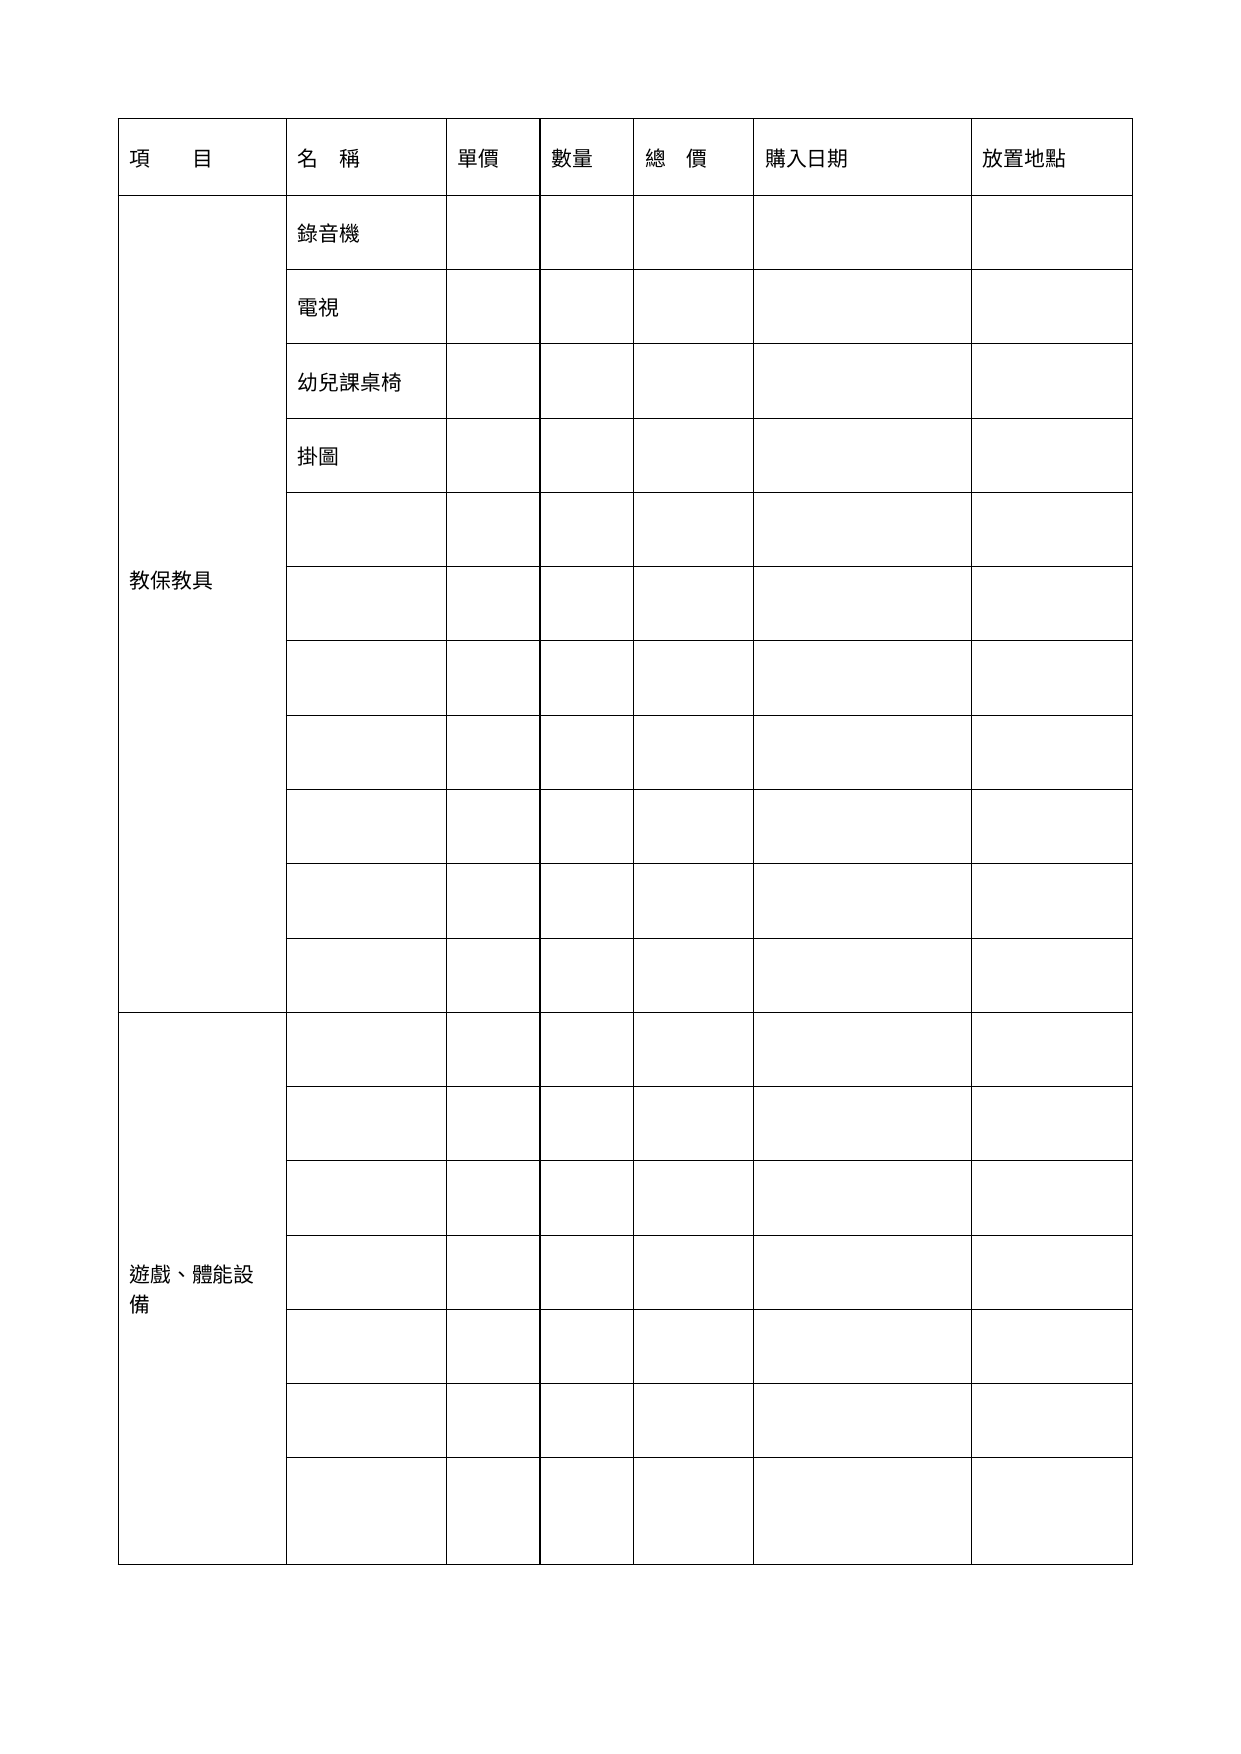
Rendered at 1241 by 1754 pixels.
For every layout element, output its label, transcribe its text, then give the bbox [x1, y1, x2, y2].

table_cell [754, 864, 971, 937]
table_cell [447, 1013, 539, 1086]
table_cell [447, 1087, 539, 1160]
table_header 數量 [541, 119, 633, 195]
table_cell [287, 493, 446, 566]
table_cell [541, 419, 633, 492]
table_cell [541, 196, 633, 269]
table_cell [447, 641, 539, 714]
table_cell [447, 1310, 539, 1383]
table_cell [287, 1458, 446, 1564]
table_cell [634, 790, 753, 863]
table_cell 錄音機 [287, 196, 446, 269]
table_cell 幼兒課桌椅 [287, 344, 446, 417]
table_cell [972, 939, 1132, 1012]
table_cell [634, 270, 753, 343]
table_cell [541, 790, 633, 863]
table_cell [634, 1161, 753, 1234]
table_cell [634, 419, 753, 492]
table_cell [972, 419, 1132, 492]
table_cell [972, 196, 1132, 269]
table_cell [754, 1161, 971, 1234]
table_cell [447, 419, 539, 492]
table_cell [754, 1384, 971, 1457]
table_cell [541, 344, 633, 417]
table_cell [634, 1458, 753, 1564]
table_cell [972, 493, 1132, 566]
table_header 項 目 [119, 119, 286, 195]
table_cell [447, 270, 539, 343]
table_cell [754, 493, 971, 566]
table_cell [972, 1087, 1132, 1160]
table_cell [447, 344, 539, 417]
table_cell [447, 864, 539, 937]
table_cell [754, 790, 971, 863]
table_cell [541, 1310, 633, 1383]
table_cell [541, 641, 633, 714]
table_cell [754, 1458, 971, 1564]
table_cell [447, 716, 539, 789]
table_cell [287, 1087, 446, 1160]
table_header 放置地點 [972, 119, 1132, 195]
table_cell [634, 1087, 753, 1160]
table_cell [754, 196, 971, 269]
table_cell [541, 939, 633, 1012]
table_cell [972, 641, 1132, 714]
table_cell [972, 790, 1132, 863]
table_cell [541, 864, 633, 937]
table_cell [287, 939, 446, 1012]
table_cell [972, 344, 1132, 417]
table_cell [447, 1384, 539, 1457]
table_cell [541, 1161, 633, 1234]
table_cell [541, 567, 633, 640]
table_header 購入日期 [754, 119, 971, 195]
table_cell [447, 1236, 539, 1309]
table_cell [972, 716, 1132, 789]
table_cell [541, 1013, 633, 1086]
table_cell [972, 567, 1132, 640]
table_cell [541, 1087, 633, 1160]
table_cell [634, 1013, 753, 1086]
table_cell [287, 1236, 446, 1309]
table_cell [972, 1310, 1132, 1383]
table_cell [754, 641, 971, 714]
table_cell [287, 716, 446, 789]
table_cell [972, 864, 1132, 937]
table_cell [447, 1161, 539, 1234]
table_cell [634, 567, 753, 640]
table_cell [754, 1236, 971, 1309]
table_cell [287, 641, 446, 714]
table_cell [972, 1013, 1132, 1086]
table_cell [287, 1013, 446, 1086]
table_cell [754, 344, 971, 417]
table_cell [447, 493, 539, 566]
table_cell [287, 1384, 446, 1457]
table_cell [634, 196, 753, 269]
table_cell [447, 567, 539, 640]
table_cell [541, 1384, 633, 1457]
table_cell [754, 1087, 971, 1160]
table_cell [447, 1458, 539, 1564]
table_cell [287, 790, 446, 863]
table_cell [972, 1236, 1132, 1309]
table_cell [634, 1384, 753, 1457]
table_cell [972, 1161, 1132, 1234]
table_cell [634, 939, 753, 1012]
table_header 總 價 [634, 119, 753, 195]
table_cell 掛圖 [287, 419, 446, 492]
table_cell [754, 567, 971, 640]
table_cell [634, 344, 753, 417]
table_cell [287, 1161, 446, 1234]
table_cell [754, 270, 971, 343]
table_cell [634, 1236, 753, 1309]
table_cell [541, 270, 633, 343]
table_cell [541, 716, 633, 789]
table_cell [634, 716, 753, 789]
table_cell [287, 864, 446, 937]
table_cell [972, 1384, 1132, 1457]
table_cell [541, 1236, 633, 1309]
table_cell 遊戲、體能設備 [119, 1013, 286, 1564]
table_cell [754, 419, 971, 492]
table_cell [634, 493, 753, 566]
table_cell [287, 1310, 446, 1383]
table_cell [972, 270, 1132, 343]
table_cell [634, 1310, 753, 1383]
table_cell 教保教具 [119, 196, 286, 1012]
table_cell [447, 790, 539, 863]
table_cell [634, 641, 753, 714]
table_cell [754, 716, 971, 789]
table_cell [754, 1013, 971, 1086]
table_header 名 稱 [287, 119, 446, 195]
table_cell [541, 493, 633, 566]
table_cell [754, 939, 971, 1012]
table_header 單價 [447, 119, 539, 195]
table_cell [541, 1458, 633, 1564]
table_cell [634, 864, 753, 937]
table_cell [972, 1458, 1132, 1564]
table_cell [754, 1310, 971, 1383]
table_cell 電視 [287, 270, 446, 343]
table_cell [447, 939, 539, 1012]
table_cell [447, 196, 539, 269]
table_cell [287, 567, 446, 640]
